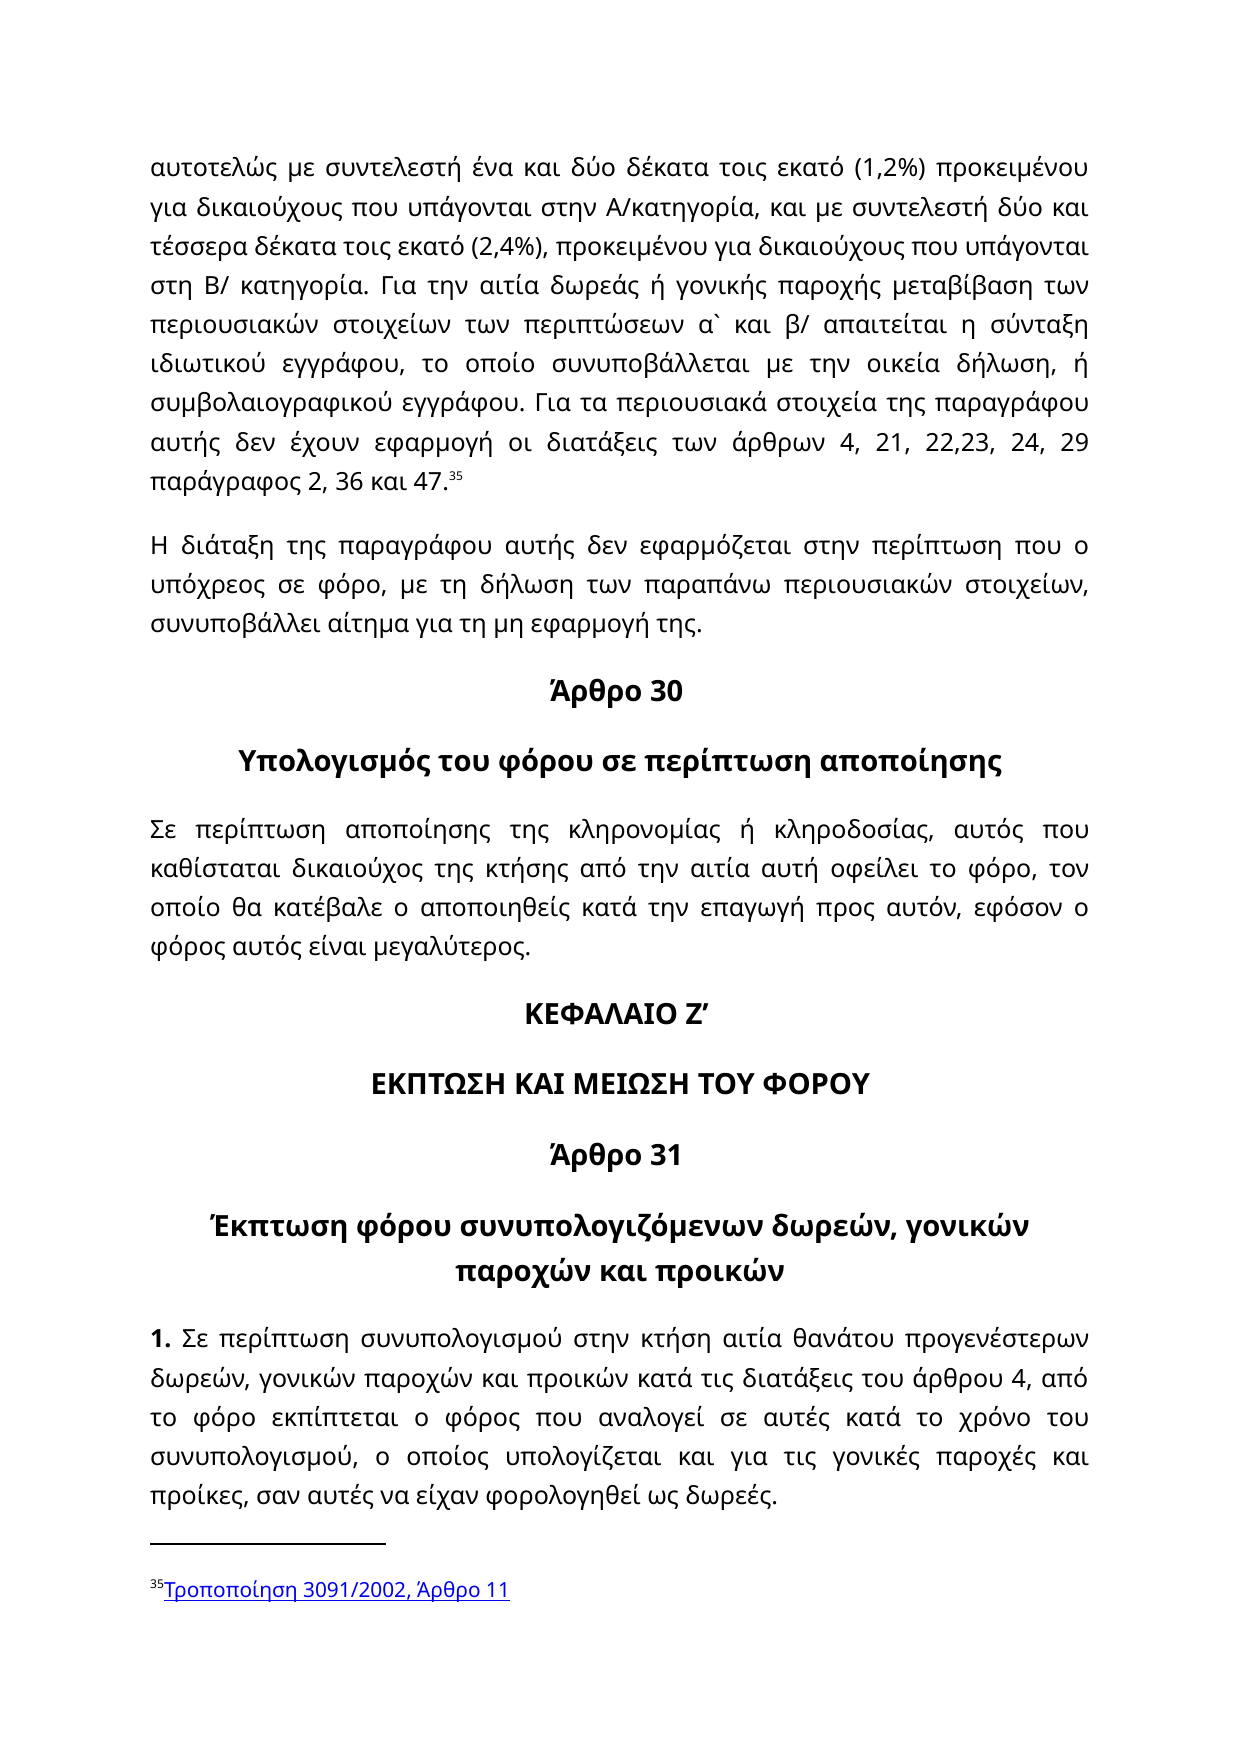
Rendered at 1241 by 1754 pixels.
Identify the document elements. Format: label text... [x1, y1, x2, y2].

subtitle Άρθρο 30 [150, 670, 1090, 710]
text Τροποποίηση 3091/2002, Άρθρο 11 [150, 1576, 1090, 1604]
text Σε περίπτωση αποποίησης της κληρονομίας ή κληροδοσίας, αυτός που καθίσταται δικαιούχος της κτήσης από την αιτία αυτή οφείλει το φόρο, τον οποίο θα κατέβαλε ο αποποιηθείς κατά την επαγωγή προς αυτόν, εφόσον ο φόρος αυτός είναι μεγαλύτερος. [150, 811, 1090, 963]
subtitle ΕΚΠΤΩΣΗ ΚΑΙ ΜΕΙΩΣΗ ΤΟΥ ΦΟΡΟΥ [150, 1063, 1090, 1103]
text Η διάταξη της παραγράφου αυτής δεν εφαρμόζεται στην περίπτωση που ο υπόχρεος σε φόρο, με τη δήλωση των παραπάνω περιουσιακών στοιχείων, συνυποβάλλει αίτημα για τη μη εφαρμογή της. [150, 527, 1090, 640]
text αυτοτελώς με συντελεστή ένα και δύο δέκατα τοις εκατό (1,2%) προκειμένου για δικαιούχους που υπάγονται στην Α/κατηγορία, και με συντελεστή δύο και τέσσερα δέκατα τοις εκατό (2,4%), προκειμένου για δικαιούχους που υπάγονται στη Β/ κατηγορία. Για την αιτία δωρεάς ή γονικής παροχής μεταβίβαση των περιουσιακών στοιχείων των περιπτώσεων α` και β/ απαιτείται η σύνταξη ιδιωτικού εγγράφου, το οποίο συνυποβάλλεται με την οικεία δήλωση, ή συμβολαιογραφικού εγγράφου. Για τα περιουσιακά στοιχεία της παραγράφου αυτής δεν έχουν εφαρμογή οι διατάξεις των άρθρων 4, 21, 22,23, 24, 29 παράγραφος 2, 36 και 47. [150, 150, 1090, 497]
text 1. Σε περίπτωση συνυπολογισμού στην κτήση αιτία θανάτου προγενέστερων δωρεών, γονικών παροχών και προικών κατά τις διατάξεις του άρθρου 4, από το φόρο εκπίπτεται ο φόρος που αναλογεί σε αυτές κατά το χρόνο του συνυπολογισμού, ο οποίος υπολογίζεται και για τις γονικές παροχές και προίκες, σαν αυτές να είχαν φορολογηθεί ως δωρεές. [150, 1321, 1090, 1512]
subtitle ΚΕΦΑΛΑΙΟ Ζ’ [150, 993, 1090, 1033]
subtitle Υπολογισμός του φόρου σε περίπτωση αποποίησης [150, 741, 1090, 780]
subtitle Έκπτωση φόρου συνυπολογιζόμενων δωρεών, γονικών παροχών και προικών [150, 1205, 1090, 1290]
subtitle Άρθρο 31 [150, 1134, 1090, 1174]
